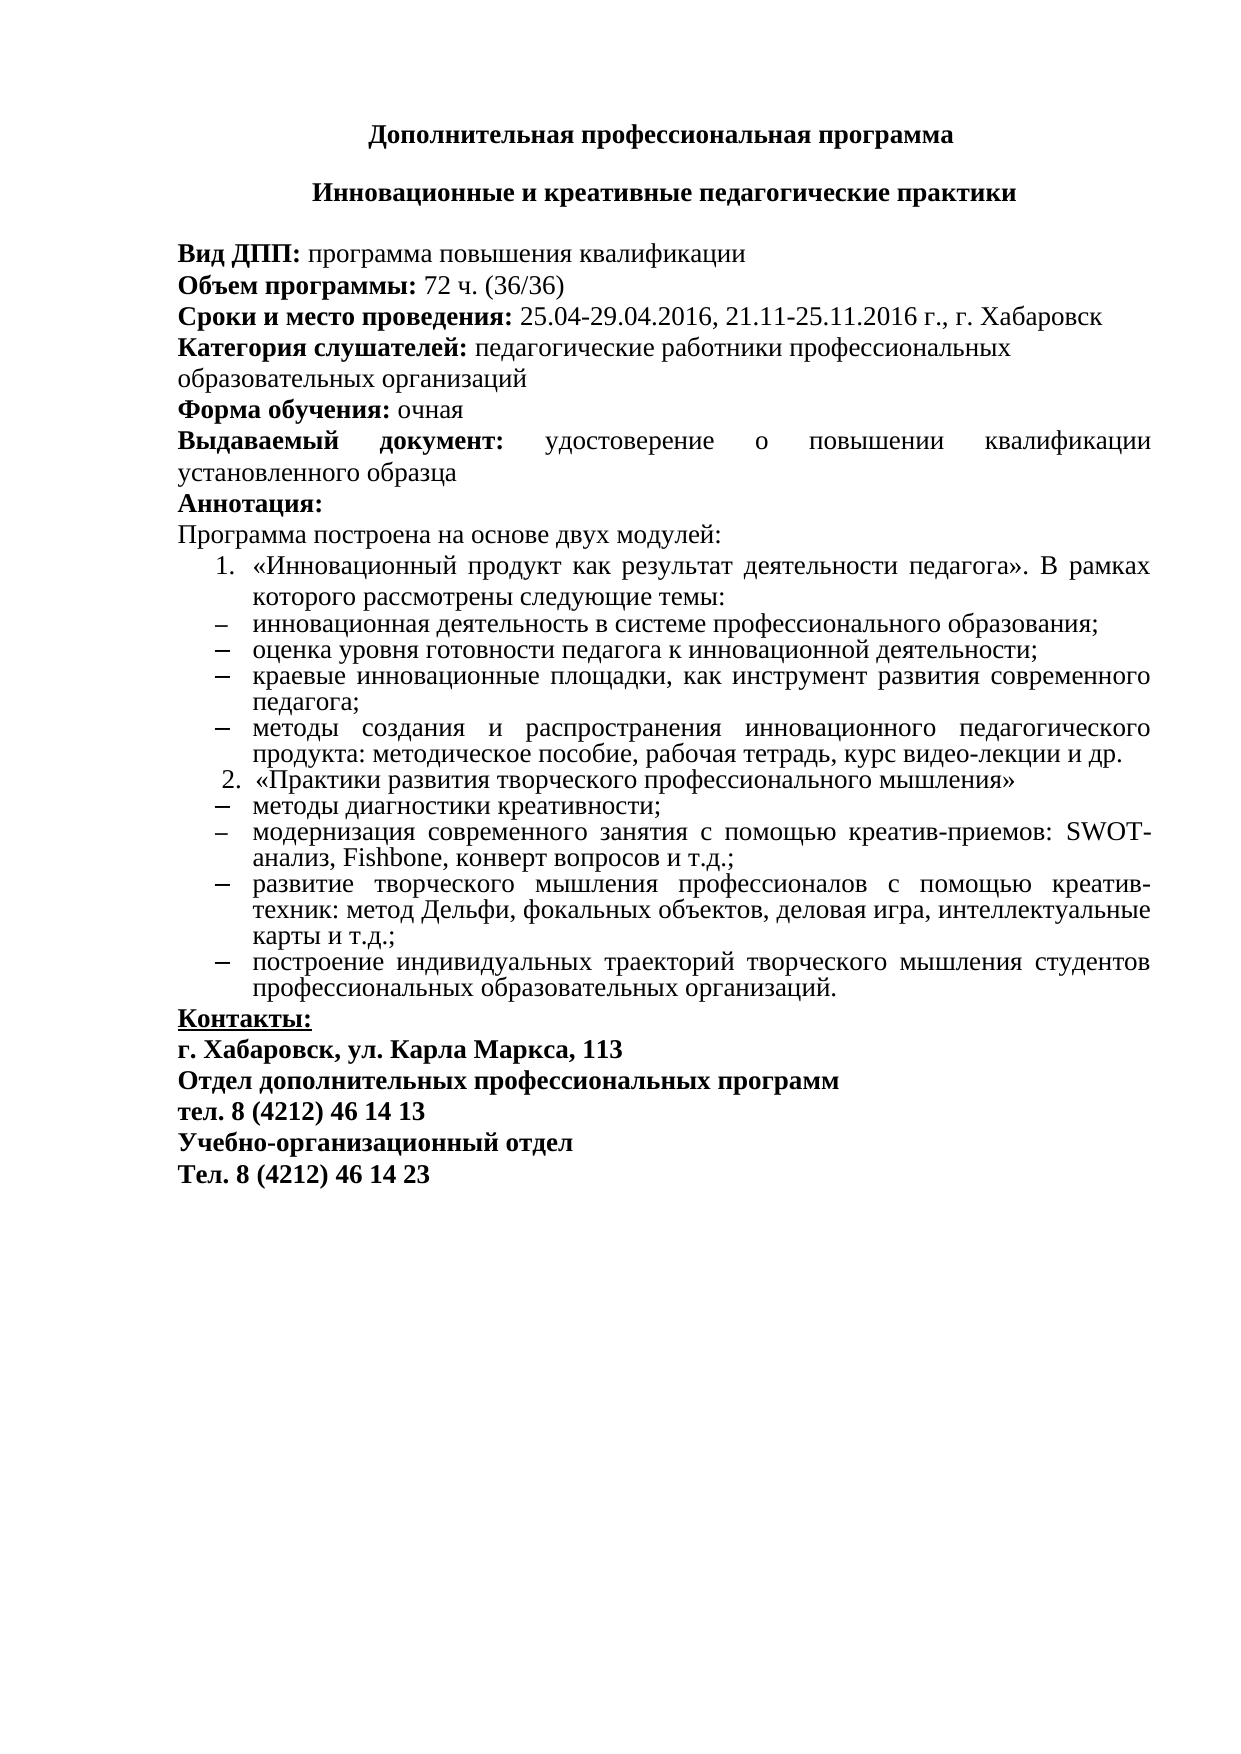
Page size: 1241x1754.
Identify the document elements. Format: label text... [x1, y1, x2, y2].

list модернизация современного занятия с помощью креатив-приемов: SWOT-анализ, Fishbone, конверт вопросов и т.д.; [215, 820, 1152, 872]
text Контакты: [177, 1002, 1152, 1033]
list инновационная деятельность в системе профессионального образования; [215, 611, 1152, 637]
text Отдел дополнительных профессиональных программ [177, 1064, 1152, 1095]
text Тел. 8 (4212) 46 14 23 [177, 1158, 1152, 1189]
list краевые инновационные площадки, как инструмент развития современного педагога; [215, 663, 1152, 716]
text Программа построена на основе двух модулей: [177, 518, 1152, 549]
list развитие творческого мышления профессионалов с помощью креатив-техник: метод Дельфи, фокальных объектов, деловая игра, интеллектуальные карты и т.д.; [215, 872, 1152, 950]
text Дополнительная профессиональная программа [177, 118, 1152, 149]
list методы создания и распространения инновационного педагогического продукта: методическое пособие, рабочая тетрадь, курс видео-лекции и др. [215, 716, 1152, 768]
list оценка уровня готовности педагога к инновационной деятельности; [215, 637, 1152, 663]
text Форма обучения: очная [177, 393, 1152, 424]
text Категория слушателей: педагогические работники профессиональных образовательных организаций [177, 331, 1152, 393]
text Учебно-организационный отдел [177, 1127, 1152, 1158]
text Сроки и место проведения: 25.04-29.04.2016, 21.11-25.11.2016 г., г. Хабаровск [177, 300, 1152, 331]
text тел. 8 (4212) 46 14 13 [177, 1095, 1152, 1127]
text Объем программы: 72 ч. (36/36) [177, 269, 1152, 300]
list методы диагностики креативности; [215, 794, 1152, 820]
list построение индивидуальных траекторий творческого мышления студентов профессиональных образовательных организаций. [215, 950, 1152, 1002]
text 2. «Практики развития творческого профессионального мышления» [177, 768, 1152, 794]
text Инновационные и креативные педагогические практики [177, 180, 1152, 206]
text г. Хабаровск, ул. Карла Маркса, 113 [177, 1033, 1152, 1064]
text Вид ДПП: программа повышения квалификации [177, 238, 1152, 269]
text Выдаваемый документ: удостоверение о повышении квалификации установленного образца [177, 424, 1152, 487]
list «Инновационный продукт как результат деятельности педагога». В рамках которого рассмотрены следующие темы: [215, 549, 1152, 611]
text Аннотация: [177, 487, 1152, 518]
